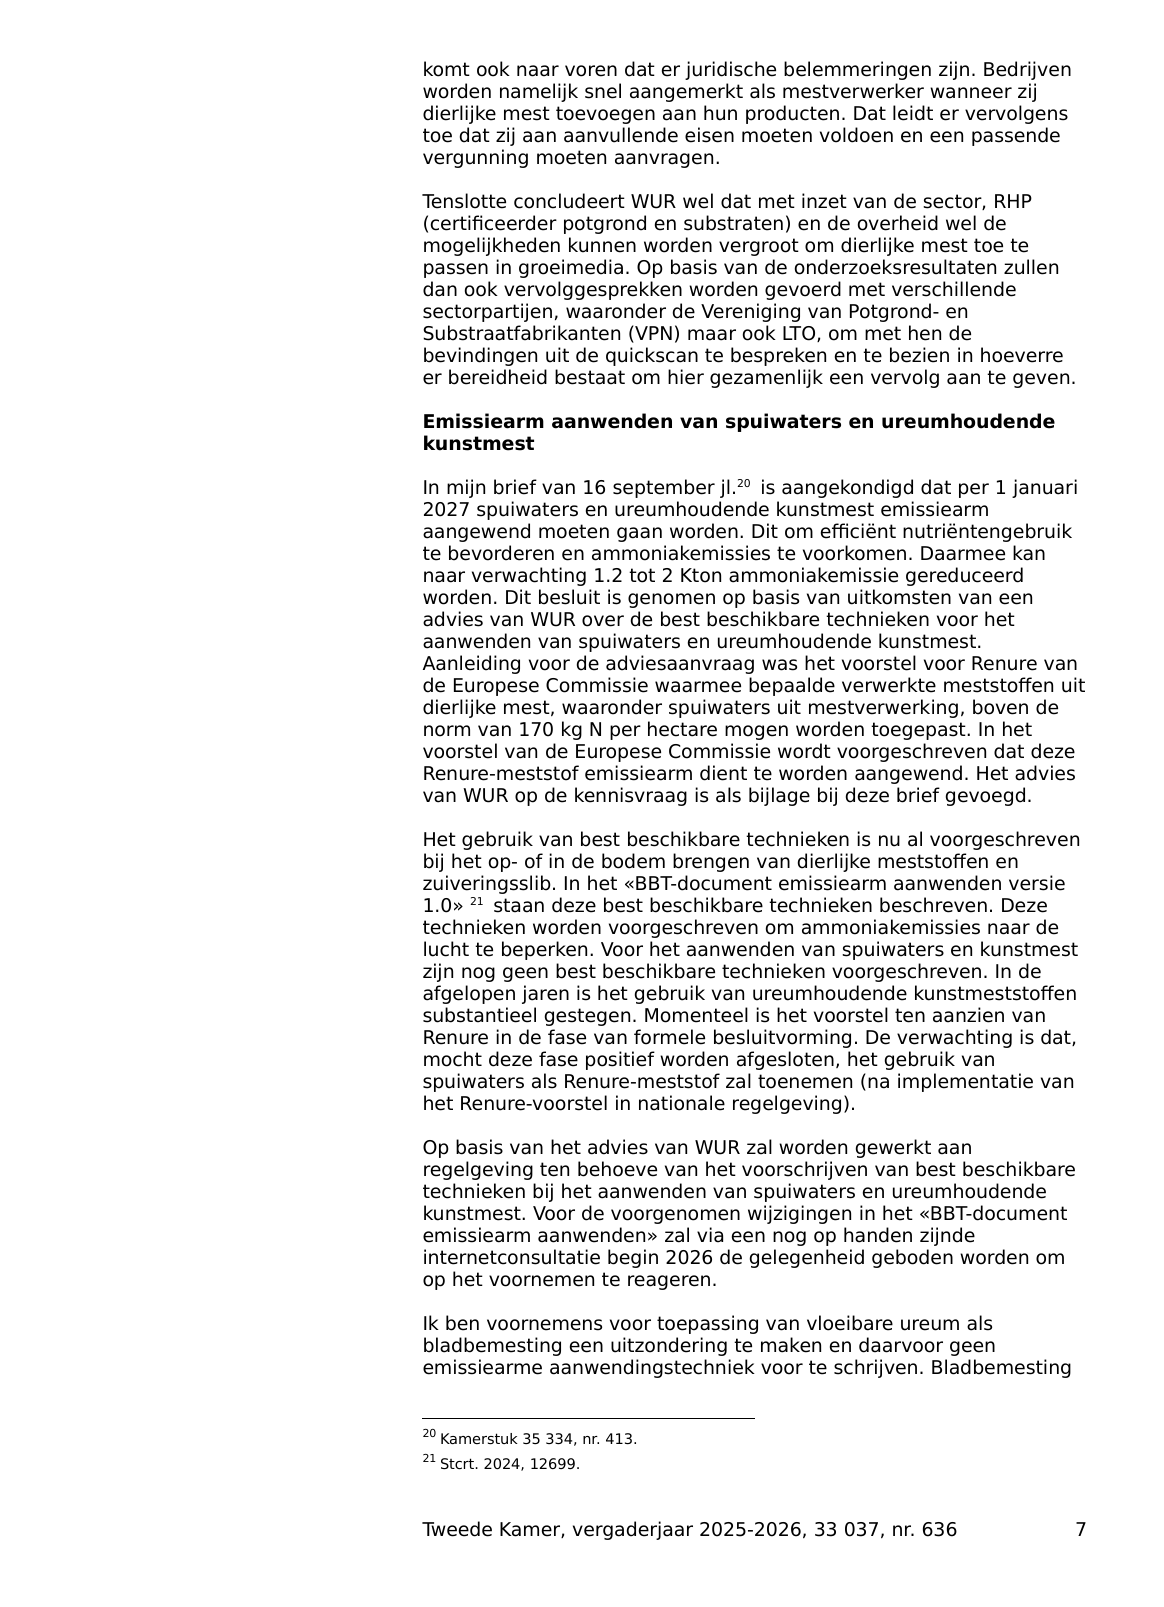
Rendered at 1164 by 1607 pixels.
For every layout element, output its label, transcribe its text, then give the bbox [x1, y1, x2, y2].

text In mijn brief van 16 september jl. is aangekondigd dat per 1 januari 2027 spuiwaters en ureumhoudende kunstmest emissiearm aangewend moeten gaan worden. Dit om efficiënt nutriëntengebruik te bevorderen en ammoniakemissies te voorkomen. Daarmee kan naar verwachting 1.2 tot 2 Kton ammoniakemissie gereduceerd worden. Dit besluit is genomen op basis van uitkomsten van een advies van WUR over de best beschikbare technieken voor het aanwenden van spuiwaters en ureumhoudende kunstmest. Aanleiding voor de adviesaanvraag was het voorstel voor Renure van de Europese Commissie waarmee bepaalde verwerkte meststoffen uit dierlijke mest, waaronder spuiwaters uit mestverwerking, boven de norm van 170 kg N per hectare mogen worden toegepast. In het voorstel van de Europese Commissie wordt voorgeschreven dat deze Renure-meststof emissiearm dient te worden aangewend. Het advies van WUR op de kennisvraag is als bijlage bij deze brief gevoegd. [422, 477, 1087, 807]
subtitle Emissiearm aanwenden van spuiwaters en ureumhoudende kunstmest [422, 411, 1087, 455]
text Tenslotte concludeert WUR wel dat met inzet van de sector, RHP (certificeerder potgrond en substraten) en de overheid wel de mogelijkheden kunnen worden vergroot om dierlijke mest toe te passen in groeimedia. Op basis van de onderzoeksresultaten zullen dan ook vervolggesprekken worden gevoerd met verschillende sectorpartijen, waaronder de Vereniging van Potgrond- en Substraatfabrikanten (VPN) maar ook LTO, om met hen de bevindingen uit de quickscan te bespreken en te bezien in hoeverre er bereidheid bestaat om hier gezamenlijk een vervolg aan te geven. [422, 191, 1087, 389]
text komt ook naar voren dat er juridische belemmeringen zijn. Bedrijven worden namelijk snel aangemerkt als mestverwerker wanneer zij dierlijke mest toevoegen aan hun producten. Dat leidt er vervolgens toe dat zij aan aanvullende eisen moeten voldoen en een passende vergunning moeten aanvragen. [422, 59, 1087, 169]
text Ik ben voornemens voor toepassing van vloeibare ureum als bladbemesting een uitzondering te maken en daarvoor geen emissiearme aanwendingstechniek voor te schrijven. Bladbemesting [422, 1313, 1087, 1379]
text Op basis van het advies van WUR zal worden gewerkt aan regelgeving ten behoeve van het voorschrijven van best beschikbare technieken bij het aanwenden van spuiwaters en ureumhoudende kunstmest. Voor de voorgenomen wijzigingen in het «BBT-document emissiearm aanwenden» zal via een nog op handen zijnde internetconsultatie begin 2026 de gelegenheid geboden worden om op het voornemen te reageren. [422, 1137, 1087, 1291]
text Het gebruik van best beschikbare technieken is nu al voorgeschreven bij het op- of in de bodem brengen van dierlijke meststoffen en zuiveringsslib. In het «BBT-document emissiearm aanwenden versie 1.0» staan deze best beschikbare technieken beschreven. Deze technieken worden voorgeschreven om ammoniakemissies naar de lucht te beperken. Voor het aanwenden van spuiwaters en kunstmest zijn nog geen best beschikbare technieken voorgeschreven. In de afgelopen jaren is het gebruik van ureumhoudende kunstmeststoffen substantieel gestegen. Momenteel is het voorstel ten aanzien van Renure in de fase van formele besluitvorming. De verwachting is dat, mocht deze fase positief worden afgesloten, het gebruik van spuiwaters als Renure-meststof zal toenemen (na implementatie van het Renure-voorstel in nationale regelgeving). [422, 829, 1087, 1115]
text Kamerstuk 35 334, nr. 413. [422, 1427, 1087, 1449]
text Stcrt. 2024, 12699. [422, 1452, 1087, 1474]
